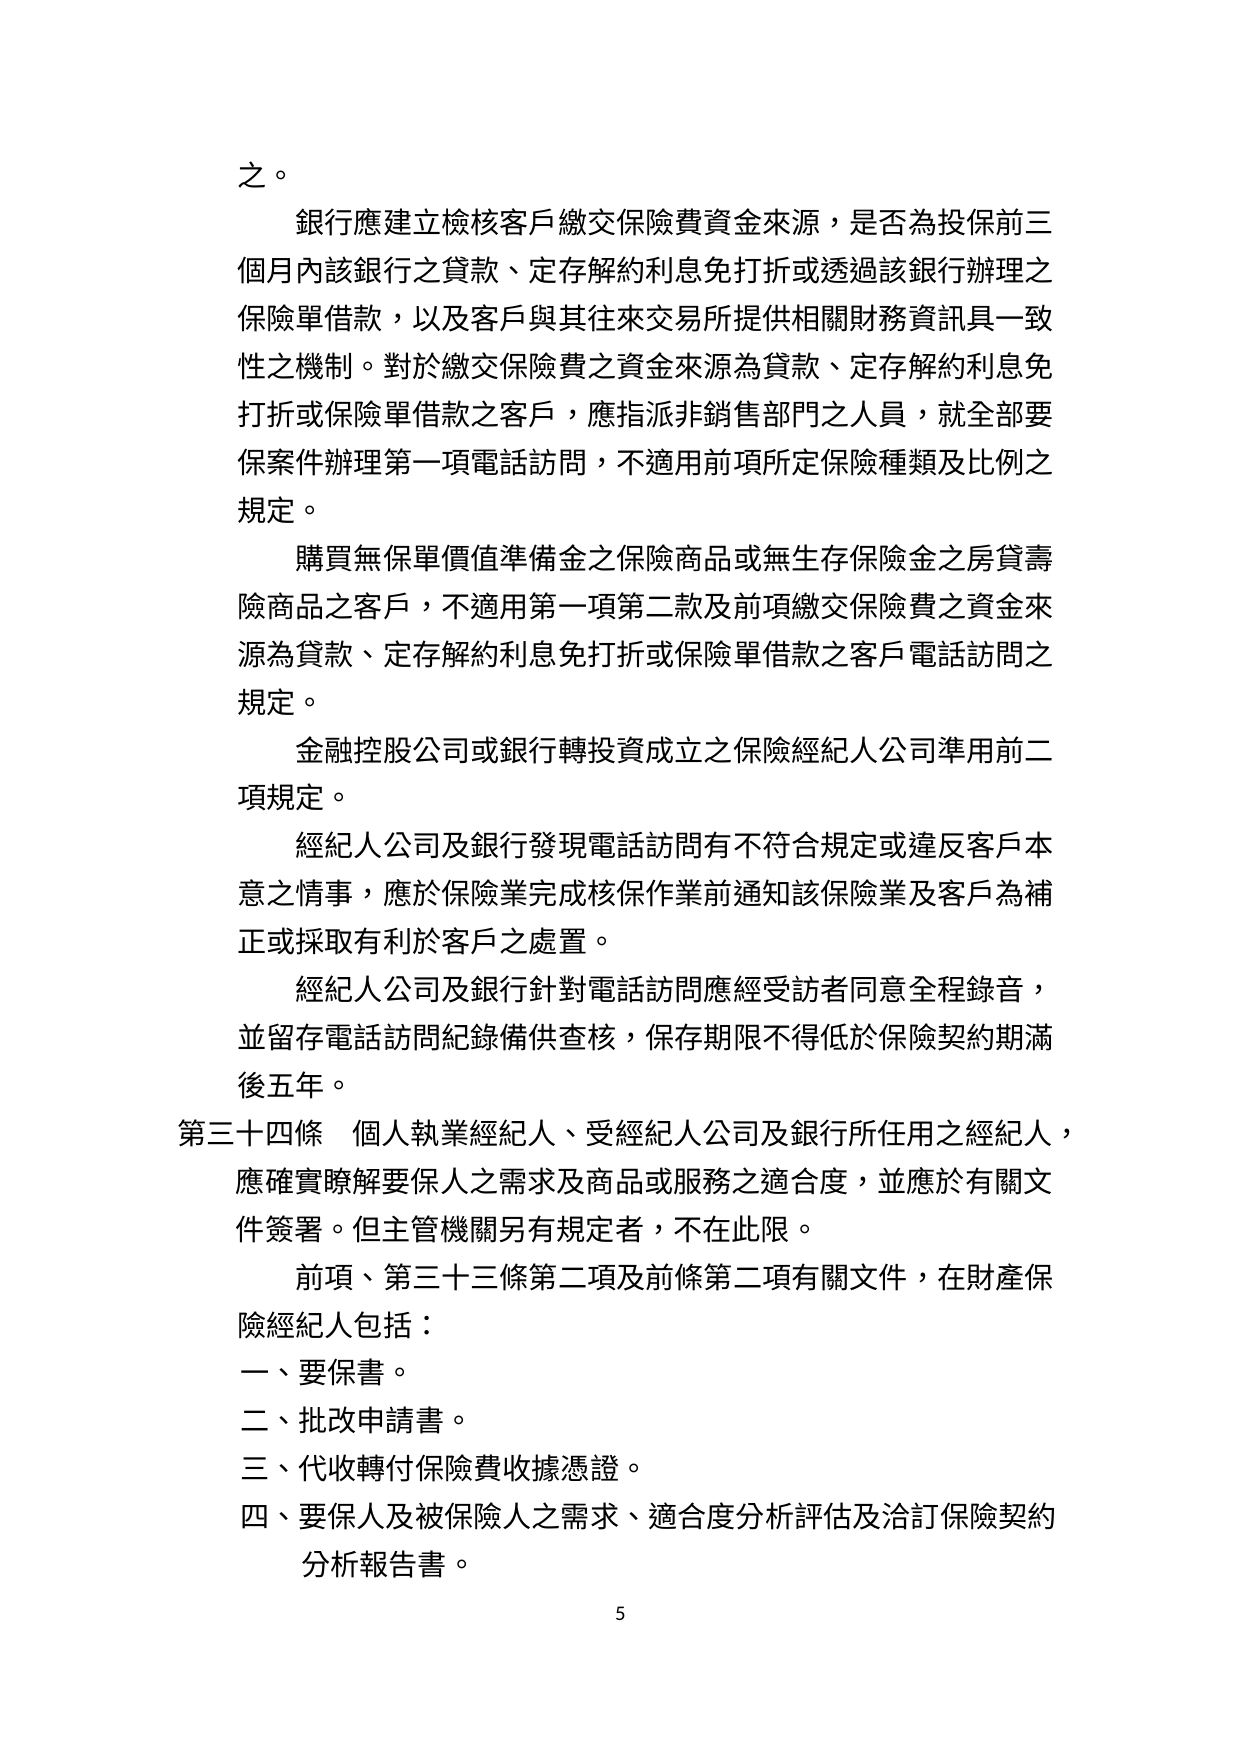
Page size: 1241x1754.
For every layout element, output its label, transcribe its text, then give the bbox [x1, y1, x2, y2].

text 經紀人公司及銀行針對電話訪問應經受訪者同意全程錄音，並留存電話訪問紀錄備供查核，保存期限不得低於保險契約期滿後五年。 [237, 962, 1062, 1106]
text 經紀人公司及銀行發現電話訪問有不符合規定或違反客戶本意之情事，應於保險業完成核保作業前通知該保險業及客戶為補正或採取有利於客戶之處置。 [237, 818, 1062, 962]
text 第三十四條 個人執業經紀人、受經紀人公司及銀行所任用之經紀人，應確實瞭解要保人之需求及商品或服務之適合度，並應於有關文件簽署。但主管機關另有規定者，不在此限。 [177, 1106, 1063, 1250]
text 四、要保人及被保險人之需求、適合度分析評估及洽訂保險契約分析報告書。 [240, 1489, 1063, 1585]
text 金融控股公司或銀行轉投資成立之保險經紀人公司準用前二項規定。 [237, 723, 1062, 818]
text 三、代收轉付保險費收據憑證。 [240, 1441, 1063, 1489]
text 銀行應建立檢核客戶繳交保險費資金來源，是否為投保前三個月內該銀行之貸款、定存解約利息免打折或透過該銀行辦理之保險單借款，以及客戶與其往來交易所提供相關財務資訊具一致性之機制。對於繳交保險費之資金來源為貸款、定存解約利息免打折或保險單借款之客戶，應指派非銷售部門之人員，就全部要保案件辦理第一項電話訪問，不適用前項所定保險種類及比例之規定。 [237, 196, 1062, 531]
text 二、批改申請書。 [240, 1393, 1063, 1441]
text 購買無保單價值準備金之保險商品或無生存保險金之房貸壽險商品之客戶，不適用第一項第二款及前項繳交保險費之資金來源為貸款、定存解約利息免打折或保險單借款之客戶電話訪問之規定。 [237, 531, 1062, 723]
text 一、要保書。 [240, 1346, 1063, 1393]
text 之。 [237, 148, 1062, 196]
text 前項、第三十三條第二項及前條第二項有關文件，在財產保險經紀人包括： [237, 1250, 1062, 1346]
